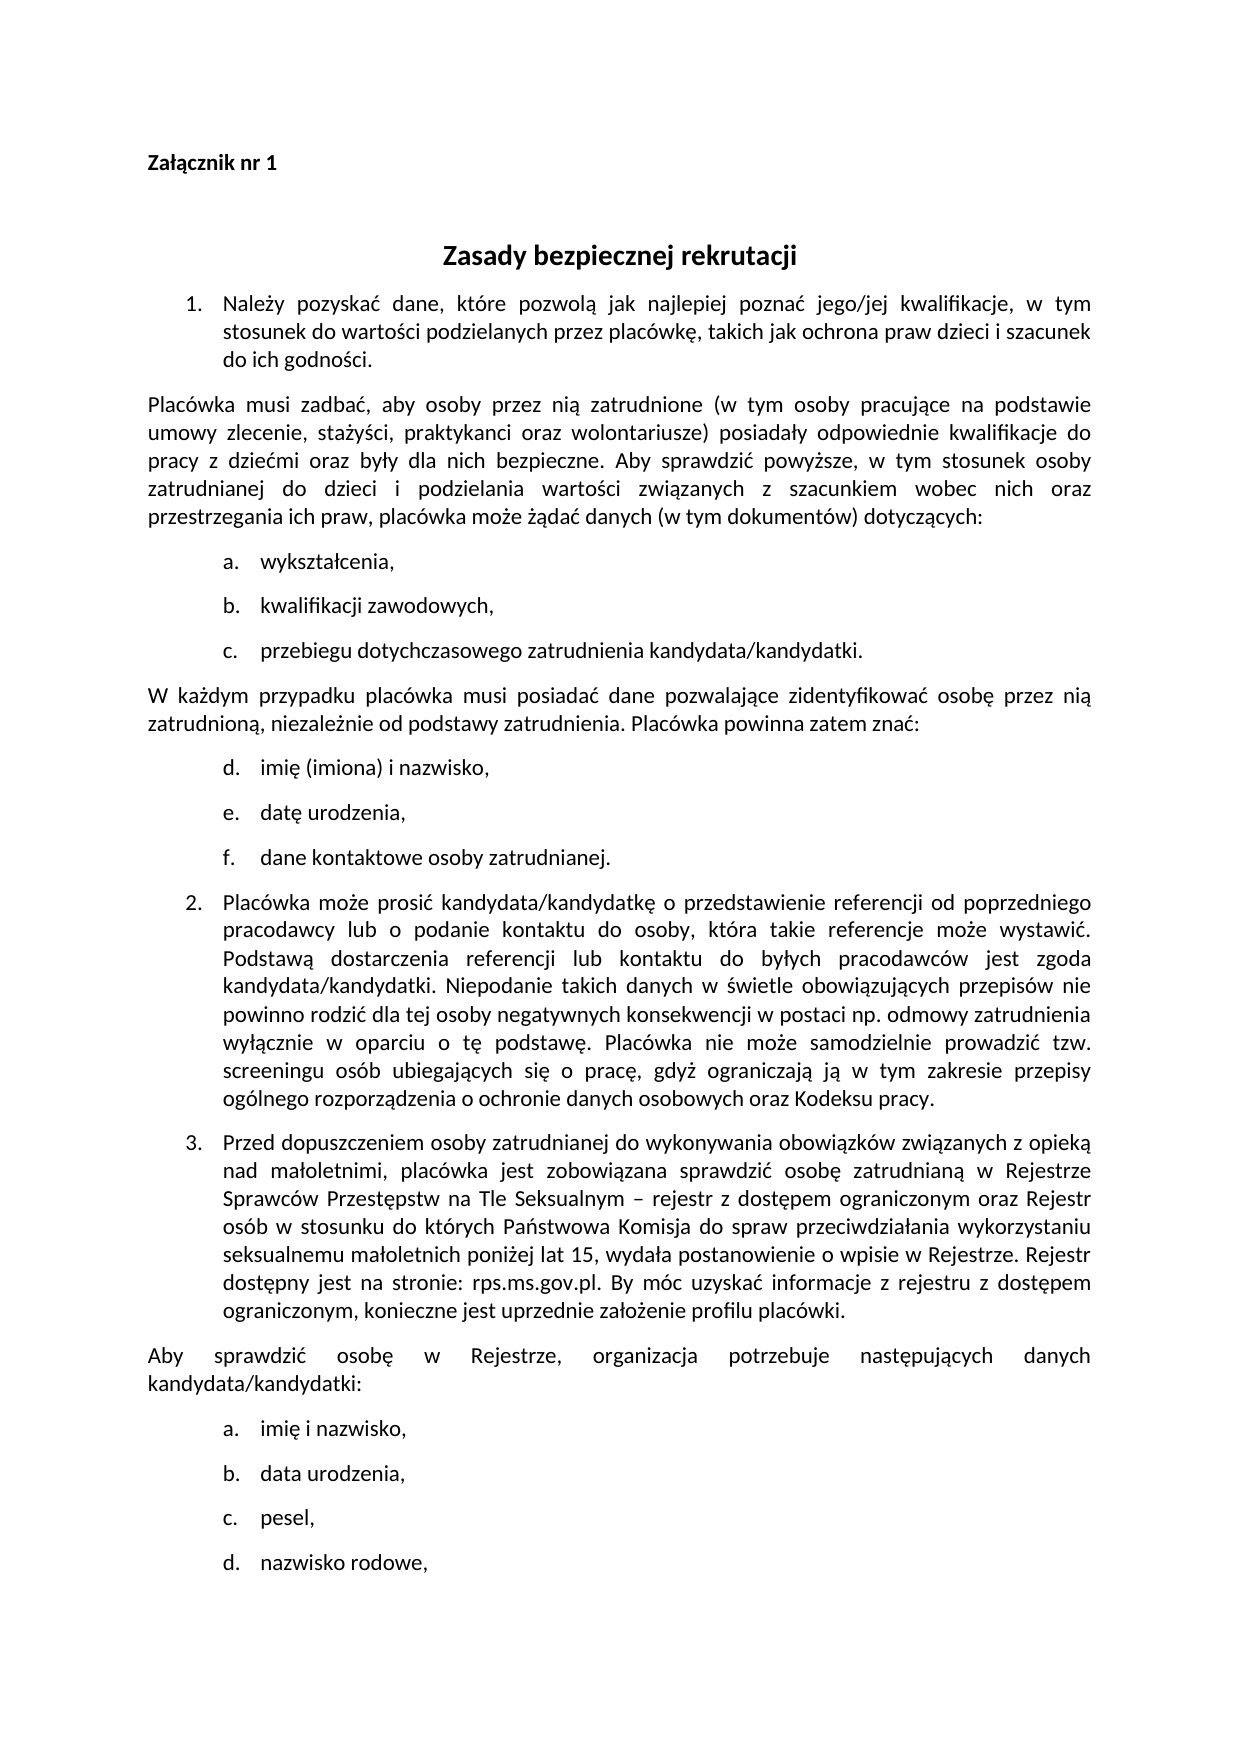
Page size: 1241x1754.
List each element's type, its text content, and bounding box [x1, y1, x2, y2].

list imię (imiona) i nazwisko, [223, 753, 1093, 782]
list przebiegu dotychczasowego zatrudnienia kandydata/kandydatki. [223, 636, 1093, 664]
list imię i nazwisko, [223, 1414, 1093, 1442]
text Placówka musi zadbać, aby osoby przez nią zatrudnione (w tym osoby pracujące na podstawie umowy zlecenie, stażyści, praktykanci oraz wolontariusze) posiadały odpowiednie kwalifikacje do pracy z dziećmi oraz były dla nich bezpieczne. Aby sprawdzić powyższe, w tym stosunek osoby zatrudnianej do dzieci i podzielania wartości związanych z szacunkiem wobec nich oraz przestrzegania ich praw, placówka może żądać danych (w tym dokumentów) dotyczących: [148, 390, 1093, 530]
list datę urodzenia, [223, 798, 1093, 826]
text W każdym przypadku placówka musi posiadać dane pozwalające zidentyfikować osobę przez nią zatrudnioną, niezależnie od podstawy zatrudnienia. Placówka powinna zatem znać: [148, 681, 1093, 737]
list Placówka może prosić kandydata/kandydatkę o przedstawienie referencji od poprzedniego pracodawcy lub o podanie kontaktu do osoby, która takie referencje może wystawić. Podstawą dostarczenia referencji lub kontaktu do byłych pracodawców jest zgoda kandydata/kandydatki. Niepodanie takich danych w świetle obowiązujących przepisów nie powinno rodzić dla tej osoby negatywnych konsekwencji w postaci np. odmowy zatrudnienia wyłącznie w oparciu o tę podstawę. Placówka nie może samodzielnie prowadzić tzw. screeningu osób ubiegających się o pracę, gdyż ograniczają ją w tym zakresie przepisy ogólnego rozporządzenia o ochronie danych osobowych oraz Kodeksu pracy. [185, 888, 1093, 1112]
list nazwisko rodowe, [223, 1548, 1093, 1576]
list Należy pozyskać dane, które pozwolą jak najlepiej poznać jego/jej kwalifikacje, w tym stosunek do wartości podzielanych przez placówkę, takich jak ochrona praw dzieci i szacunek do ich godności. [185, 289, 1093, 373]
text Aby sprawdzić osobę w Rejestrze, organizacja potrzebuje następujących danych kandydata/kandydatki: [148, 1341, 1093, 1397]
list data urodzenia, [223, 1459, 1093, 1487]
list wykształcenia, [223, 547, 1093, 575]
text Zasady bezpiecznej rekrutacji [148, 237, 1093, 273]
text Załącznik nr 1 [148, 148, 1093, 176]
list dane kontaktowe osoby zatrudnianej. [223, 843, 1093, 871]
list Przed dopuszczeniem osoby zatrudnianej do wykonywania obowiązków związanych z opieką nad małoletnimi, placówka jest zobowiązana sprawdzić osobę zatrudnianą w Rejestrze Sprawców Przestępstw na Tle Seksualnym – rejestr z dostępem ograniczonym oraz Rejestr osób w stosunku do których Państwowa Komisja do spraw przeciwdziałania wykorzystaniu seksualnemu małoletnich poniżej lat 15, wydała postanowienie o wpisie w Rejestrze. Rejestr dostępny jest na stronie: rps.ms.gov.pl. By móc uzyskać informacje z rejestru z dostępem ograniczonym, konieczne jest uprzednie założenie profilu placówki. [185, 1128, 1093, 1324]
list kwalifikacji zawodowych, [223, 591, 1093, 619]
list pesel, [223, 1503, 1093, 1531]
